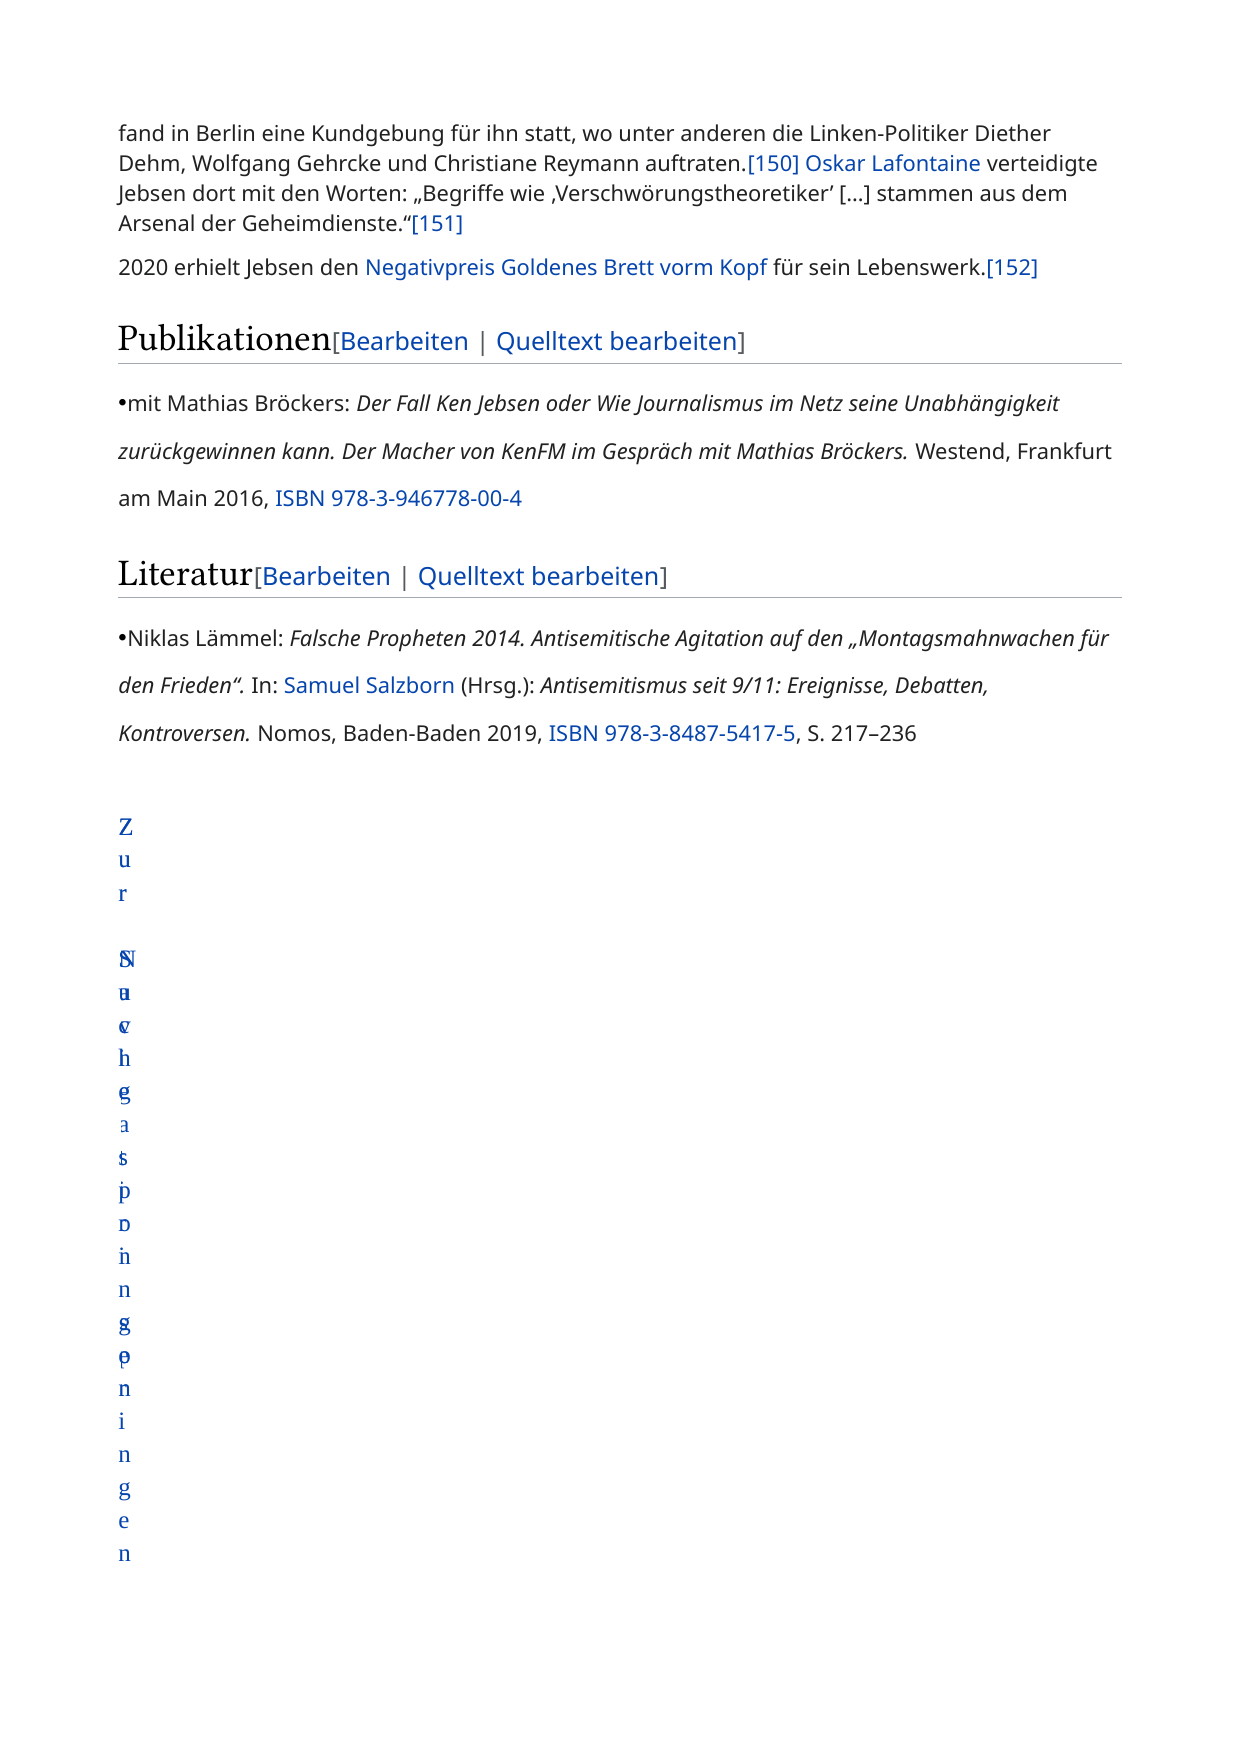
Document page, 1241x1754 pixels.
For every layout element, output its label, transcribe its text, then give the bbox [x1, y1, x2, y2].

text fand in Berlin eine Kundgebung für ihn statt, wo unter anderen die Linken-Politiker Diether Dehm, Wolfgang Gehrcke und Christiane Reymann auftraten.[150] Oskar Lafontaine verteidigte Jebsen dort mit den Worten: „Begriffe wie ,Verschwörungstheoretiker’ […] stammen aus dem Arsenal der Geheimdienste.“[151] [118, 118, 1122, 237]
list mit Mathias Bröckers: Der Fall Ken Jebsen oder Wie Journalismus im Netz seine Unabhängigkeit zurückgewinnen kann. Der Macher von KenFM im Gespräch mit Mathias Bröckers. Westend, Frankfurt am Main 2016, ISBN 978-3-946778-00-4 [118, 388, 1122, 513]
subtitle Literatur[Bearbeiten | Quelltext bearbeiten] [118, 552, 1122, 597]
list Niklas Lämmel: Falsche Propheten 2014. Antisemitische Agitation auf den „Montagsmahnwachen für den Frieden“. In: Samuel Salzborn (Hrsg.): Antisemitismus seit 9/11: Ereignisse, Debatten, Kontroversen. Nomos, Baden-Baden 2019, ISBN 978-3-8487-5417-5, S. 217–236 [118, 623, 1122, 748]
subtitle Publikationen[Bearbeiten | Quelltext bearbeiten] [118, 317, 1122, 363]
text 2020 erhielt Jebsen den Negativpreis Goldenes Brett vorm Kopf für sein Lebenswerk.[152] [118, 252, 1122, 282]
